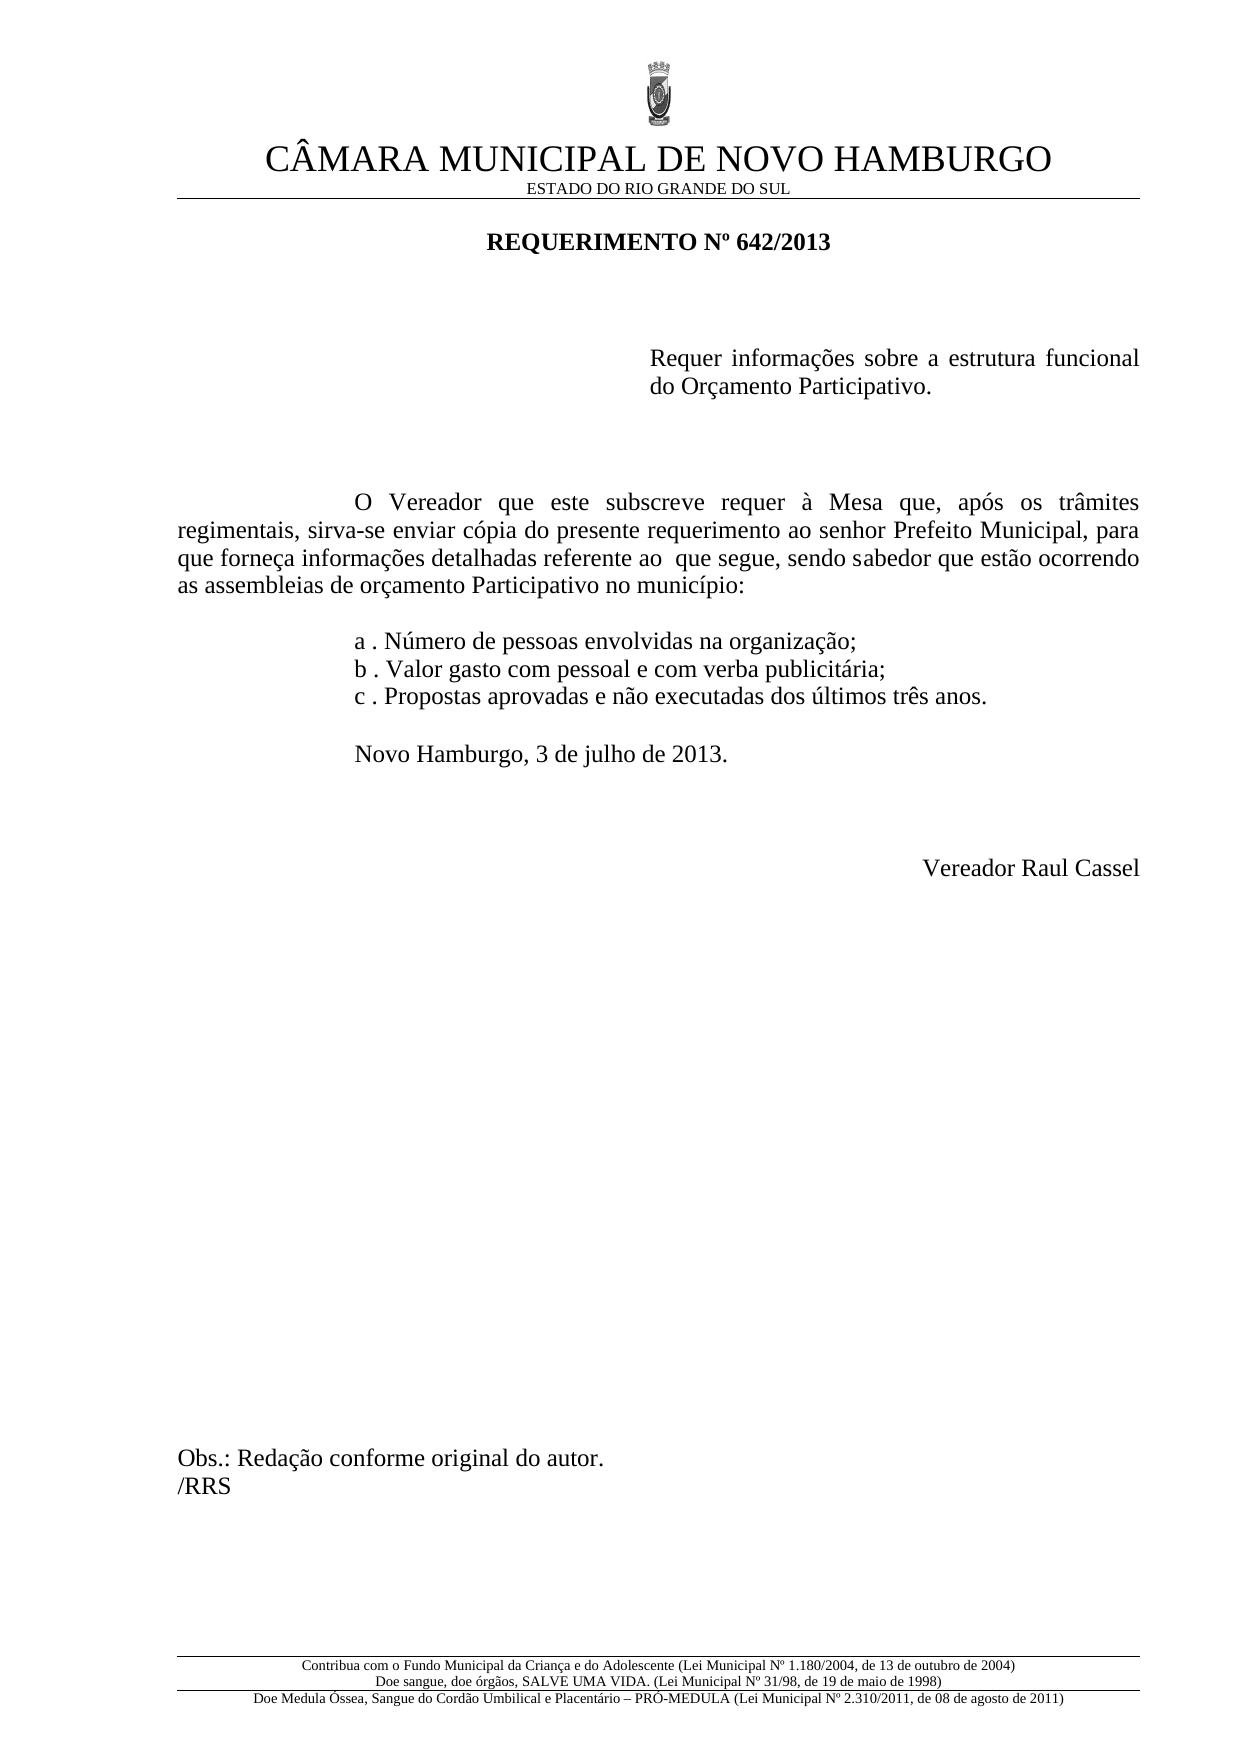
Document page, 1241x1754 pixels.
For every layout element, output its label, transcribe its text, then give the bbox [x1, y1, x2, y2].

text b . Valor gasto com pessoal e com verba publicitária; [177, 655, 1140, 682]
text Novo Hamburgo, 3 de julho de 2013. [177, 740, 1140, 767]
text REQUERIMENTO Nº 642/2013 [177, 228, 1140, 256]
text Obs.: Redação conforme original do autor. [177, 1444, 1140, 1472]
text Vereador Raul Cassel [177, 854, 1140, 882]
text a . Número de pessoas envolvidas na organização; [177, 627, 1140, 655]
text c . Propostas aprovadas e não executadas dos últimos três anos. [177, 682, 1140, 710]
text O Vereador que este subscreve requer à Mesa que, após os trâmites regimentais, sirva-se enviar cópia do presente requerimento ao senhor Prefeito Municipal, para que forneça informações detalhadas referente ao que segue, sendo sabedor que estão ocorrendo as assembleias de orçamento Participativo no município: [177, 488, 1140, 599]
text /RRS [177, 1472, 1140, 1499]
text Requer informações sobre a estrutura funcional do Orçamento Participativo. [649, 344, 1140, 400]
